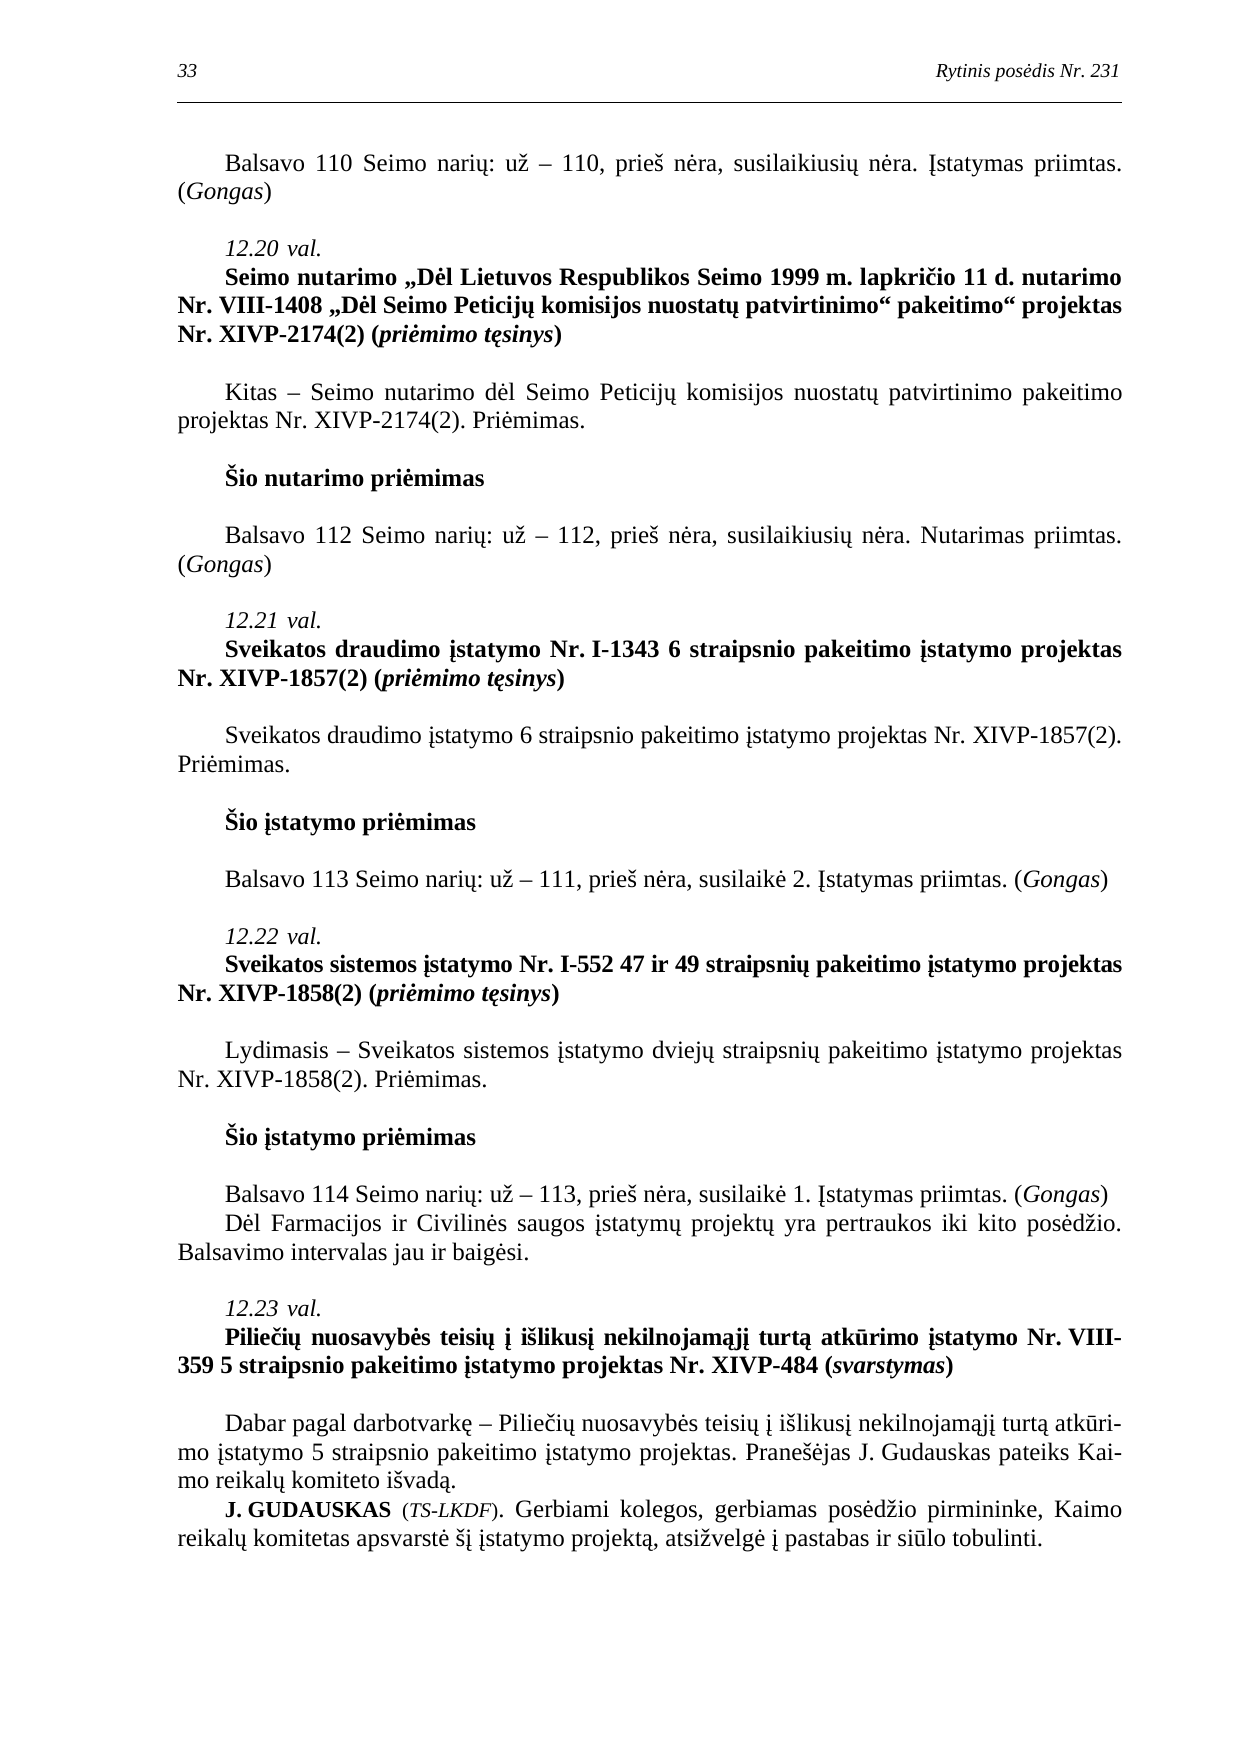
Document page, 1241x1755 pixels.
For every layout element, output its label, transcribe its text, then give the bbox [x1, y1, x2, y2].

text Svei­ka­tos drau­di­mo įsta­ty­mo Nr. I-1343 6 straips­nio pa­kei­ti­mo įsta­ty­mo pro­jek­tas Nr. XIVP-1857(2) (pri­ėmi­mo tę­si­nys) [177, 634, 1122, 692]
text Bal­sa­vo 114 Sei­mo na­rių: už – 113, prieš nė­ra, su­si­lai­kė 1. Įsta­ty­mas pri­im­tas. (Gon­gas) [177, 1179, 1122, 1208]
text Šio įsta­ty­mo pri­ėmi­mas [177, 1122, 1122, 1151]
text Da­bar pa­gal dar­bo­tvarkę – Pi­lie­čių nuo­sa­vy­bės tei­sių į iš­li­ku­sį ne­kil­no­ja­mą­jį tur­tą at­kū­ri­mo įsta­ty­mo 5 straips­nio pa­kei­ti­mo įsta­ty­mo pro­jek­tas. Pra­ne­šė­jas J. Gu­daus­kas pa­teiks Kai­mo rei­ka­lų ko­mi­te­to iš­va­dą. [177, 1408, 1122, 1494]
text Ki­tas – Sei­mo nu­ta­ri­mo dėl Sei­mo Pe­ti­ci­jų ko­mi­si­jos nuo­sta­tų pa­tvir­ti­ni­mo pa­kei­ti­mo pro­jek­tas Nr. XIVP-2174(2). Pri­ėmi­mas. [177, 377, 1122, 434]
text 12.22 val. [224, 922, 1122, 949]
text Dėl Far­ma­ci­jos ir Ci­vi­li­nės sau­gos įsta­ty­mų pro­jek­tų yra per­trau­kos iki ki­to po­sė­džio. Bal­sa­vi­mo in­ter­va­las jau ir bai­gė­si. [177, 1208, 1122, 1266]
text Svei­ka­tos sis­te­mos įsta­ty­mo Nr. I-552 47 ir 49 straips­nių pa­kei­ti­mo įsta­ty­mo pro­jek­tas Nr. XIVP-1858(2) (pri­ėmi­mo tę­si­nys) [177, 949, 1122, 1007]
text 12.20 val. [224, 234, 1122, 262]
text Svei­ka­tos drau­di­mo įsta­ty­mo 6 straips­nio pa­kei­ti­mo įsta­ty­mo pro­jek­tas Nr. XIVP-1857(2). Pri­ėmi­mas. [177, 720, 1122, 778]
text Bal­sa­vo 113 Sei­mo na­rių: už – 111, prieš nė­ra, su­si­lai­kė 2. Įsta­ty­mas pri­im­tas. (Gon­gas) [177, 864, 1122, 893]
text Šio įsta­ty­mo pri­ėmi­mas [177, 807, 1122, 835]
text J. GUDAUSKAS (TS-LKDF). Ger­bia­mi ko­le­gos, ger­bia­mas po­sė­džio pir­mi­nin­ke, Kai­mo rei­ka­lų ko­mi­te­tas ap­svars­tė šį įsta­ty­mo pro­jek­tą, at­si­žvel­gė į pa­sta­bas ir siū­lo to­bu­lin­ti. [177, 1494, 1122, 1552]
text Pi­lie­čių nuo­sa­vy­bės tei­sių į iš­li­ku­sį ne­kil­no­ja­mą­jį tur­tą at­kū­ri­mo įsta­ty­mo Nr. VIII-359 5 straips­nio pa­kei­ti­mo įsta­ty­mo pro­jek­tas Nr. XIVP-484 (svars­ty­mas) [177, 1322, 1122, 1379]
text 12.23 val. [224, 1294, 1122, 1322]
text Bal­sa­vo 110 Sei­mo na­rių: už – 110, prieš nė­ra, su­si­lai­kiu­sių nė­ra. Įsta­ty­mas pri­im­tas. (Gon­gas) [177, 148, 1122, 205]
text 12.21 val. [224, 607, 1122, 634]
text Šio nu­ta­ri­mo pri­ėmi­mas [177, 463, 1122, 492]
text Bal­sa­vo 112 Sei­mo na­rių: už – 112, prieš nė­ra, su­si­lai­kiu­sių nė­ra. Nu­ta­ri­mas pri­im­tas. (Gon­gas) [177, 520, 1122, 578]
text Ly­di­ma­sis – Svei­ka­tos sis­te­mos įsta­ty­mo dvie­jų straips­nių pa­kei­ti­mo įsta­ty­mo pro­jek­tas Nr. XIVP-1858(2). Pri­ėmi­mas. [177, 1036, 1122, 1093]
text Sei­mo nu­ta­ri­mo „Dėl Lie­tu­vos Res­pub­li­kos Sei­mo 1999 m. lap­kri­čio 11 d. nu­ta­ri­mo Nr. VIII-1408 „Dėl Sei­mo Pe­ti­ci­jų ko­mi­si­jos nuo­sta­tų pa­tvir­ti­ni­mo“ pa­kei­ti­mo“ pro­jek­tas Nr. XIVP-2174(2) (pri­ėmi­mo tę­si­nys) [177, 262, 1122, 348]
